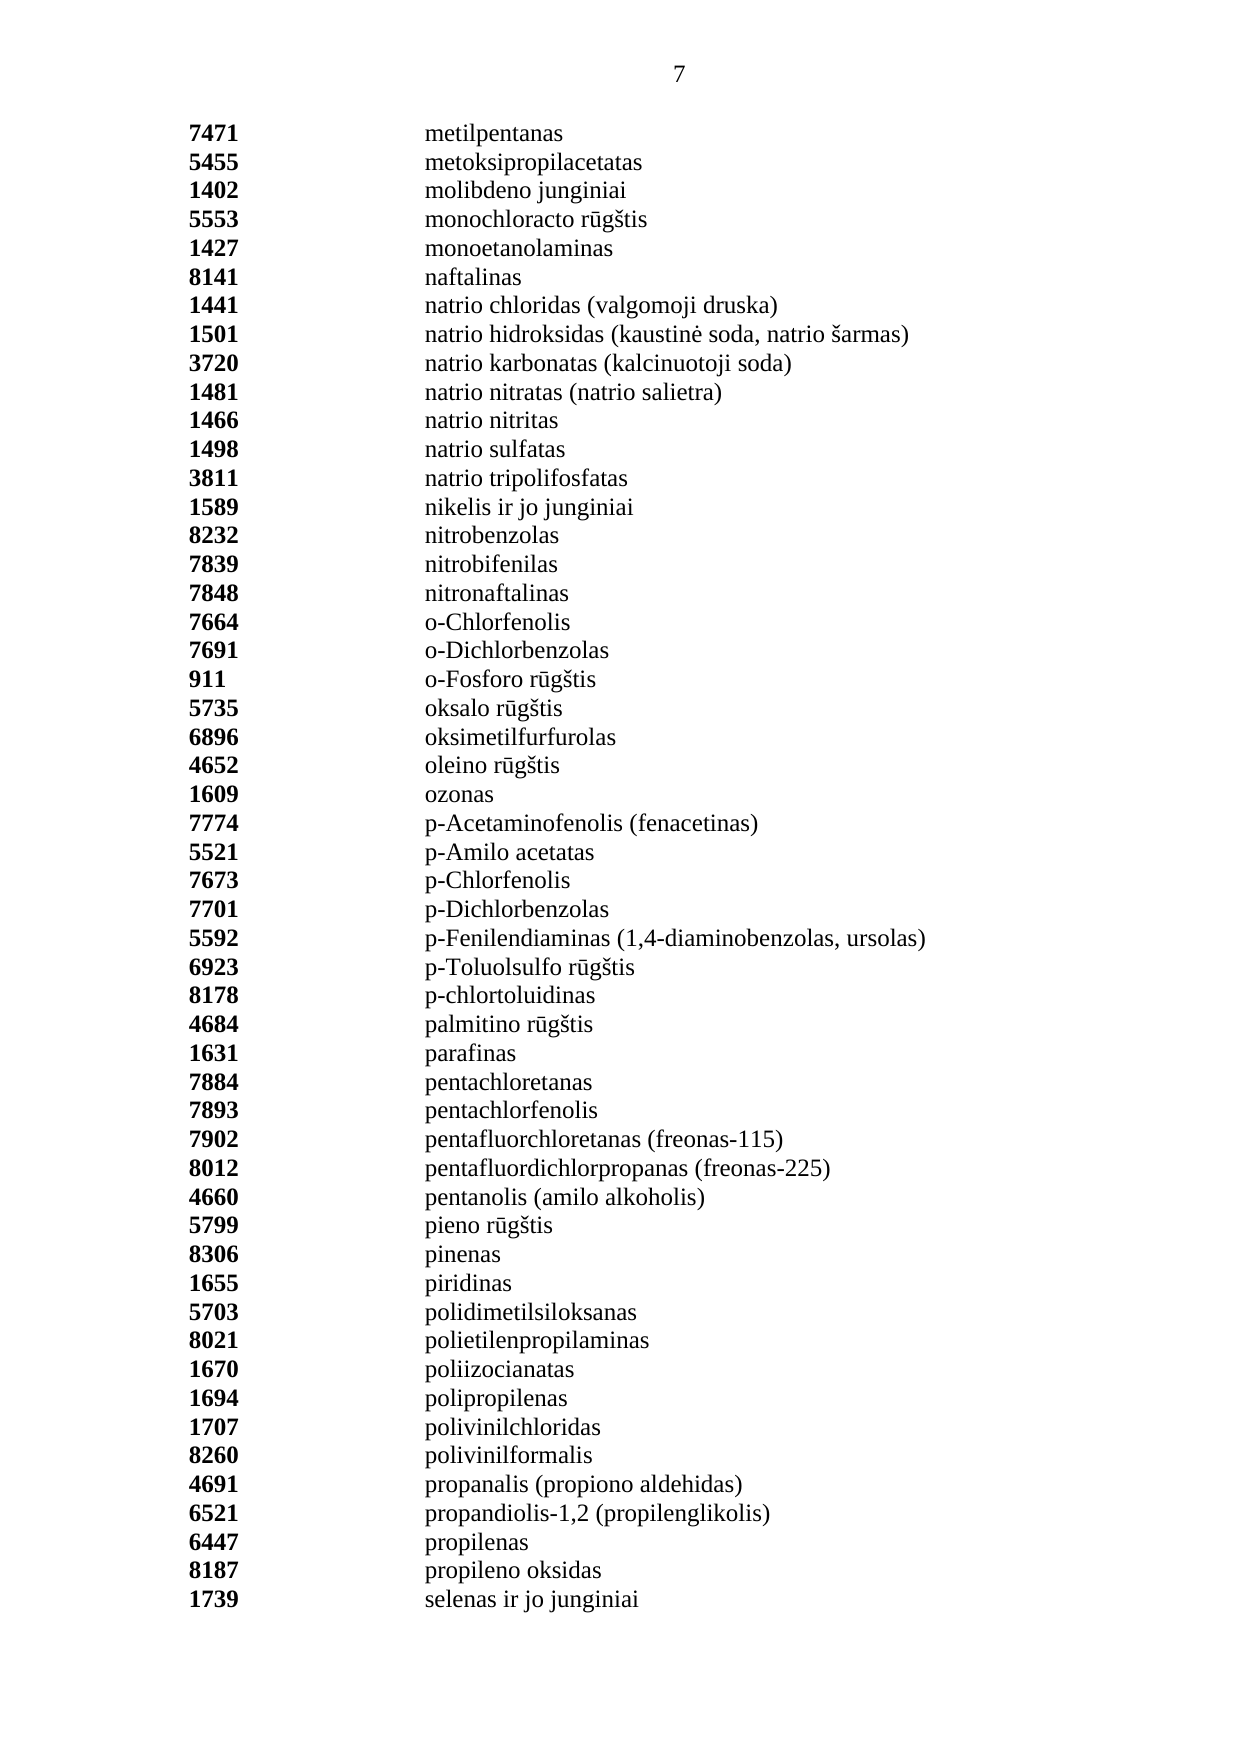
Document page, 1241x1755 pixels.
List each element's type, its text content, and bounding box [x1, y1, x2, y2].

table_cell monoetanolaminas [413, 233, 1181, 262]
table_cell nitrobifenilas [413, 549, 1181, 578]
table_cell 7664 [177, 607, 413, 636]
table_cell 7902 [177, 1124, 413, 1153]
table_cell 8187 [177, 1556, 413, 1584]
table_cell 3720 [177, 348, 413, 377]
table_cell oksalo rūgštis [413, 693, 1181, 722]
table_cell naftalinas [413, 262, 1181, 291]
table_cell 7701 [177, 894, 413, 923]
table_cell 1427 [177, 233, 413, 262]
table_cell p-Amilo acetatas [413, 837, 1181, 866]
table_cell pieno rūgštis [413, 1211, 1181, 1239]
table_cell poliizocianatas [413, 1354, 1181, 1383]
table_cell 5553 [177, 204, 413, 233]
table_cell 5735 [177, 693, 413, 722]
table_cell 4691 [177, 1469, 413, 1498]
table_cell 5799 [177, 1211, 413, 1239]
table_cell 7691 [177, 636, 413, 664]
table_cell oleino rūgštis [413, 751, 1181, 779]
table_cell molibdeno junginiai [413, 176, 1181, 204]
table_cell 1498 [177, 434, 413, 463]
table_cell p-Toluolsulfo rūgštis [413, 952, 1181, 981]
table_cell 1402 [177, 176, 413, 204]
table_cell natrio tripolifosfatas [413, 463, 1181, 492]
table_cell selenas ir jo junginiai [413, 1584, 1181, 1613]
table_cell pentafluorchloretanas (freonas-115) [413, 1124, 1181, 1153]
table_cell p-Fenilendiaminas (1,4-diaminobenzolas, ursolas) [413, 923, 1181, 952]
table_cell 5521 [177, 837, 413, 866]
table_cell natrio sulfatas [413, 434, 1181, 463]
table_cell 4652 [177, 751, 413, 779]
table_cell 5592 [177, 923, 413, 952]
table_cell natrio hidroksidas (kaustinė soda, natrio šarmas) [413, 319, 1181, 348]
table_cell 1589 [177, 492, 413, 521]
table_cell metoksipropilacetatas [413, 147, 1181, 176]
table_cell natrio nitritas [413, 406, 1181, 434]
table_cell polidimetilsiloksanas [413, 1297, 1181, 1326]
table_cell 1707 [177, 1412, 413, 1441]
table_cell pentafluordichlorpropanas (freonas-225) [413, 1153, 1181, 1182]
table_cell 1694 [177, 1383, 413, 1412]
table_cell pentanolis (amilo alkoholis) [413, 1182, 1181, 1211]
table_cell 6923 [177, 952, 413, 981]
table_cell 1441 [177, 291, 413, 319]
table_cell 1739 [177, 1584, 413, 1613]
table_cell 7774 [177, 808, 413, 837]
table_cell propandiolis-1,2 (propilenglikolis) [413, 1498, 1181, 1527]
table_cell natrio karbonatas (kalcinuotoji soda) [413, 348, 1181, 377]
table_cell propileno oksidas [413, 1556, 1181, 1584]
table_cell 7848 [177, 578, 413, 607]
table_cell polivinilchloridas [413, 1412, 1181, 1441]
table_cell 5455 [177, 147, 413, 176]
table_cell nitronaftalinas [413, 578, 1181, 607]
table_cell p-Dichlorbenzolas [413, 894, 1181, 923]
table_cell propilenas [413, 1527, 1181, 1556]
table_cell natrio chloridas (valgomoji druska) [413, 291, 1181, 319]
table_cell 7839 [177, 549, 413, 578]
table_cell pentachlorfenolis [413, 1096, 1181, 1124]
table_cell p-Chlorfenolis [413, 866, 1181, 894]
table_cell p-chlortoluidinas [413, 981, 1181, 1009]
table_cell polipropilenas [413, 1383, 1181, 1412]
table_cell propanalis (propiono aldehidas) [413, 1469, 1181, 1498]
table_cell 1631 [177, 1038, 413, 1067]
table_cell ozonas [413, 779, 1181, 808]
table_cell polivinilformalis [413, 1441, 1181, 1469]
table_cell monochloracto rūgštis [413, 204, 1181, 233]
table_cell 8021 [177, 1326, 413, 1354]
table_cell 6896 [177, 722, 413, 751]
table_cell 1466 [177, 406, 413, 434]
table_cell 6521 [177, 1498, 413, 1527]
table_cell palmitino rūgštis [413, 1009, 1181, 1038]
table_cell o-Chlorfenolis [413, 607, 1181, 636]
table_cell 1655 [177, 1268, 413, 1297]
table_cell p-Acetaminofenolis (fenacetinas) [413, 808, 1181, 837]
table_cell natrio nitratas (natrio salietra) [413, 377, 1181, 406]
table_cell o-Fosforo rūgštis [413, 664, 1181, 693]
table_cell piridinas [413, 1268, 1181, 1297]
table_cell 8260 [177, 1441, 413, 1469]
table_cell metilpentanas [413, 118, 1181, 147]
table_cell 8178 [177, 981, 413, 1009]
table_cell nitrobenzolas [413, 521, 1181, 549]
table_cell 8012 [177, 1153, 413, 1182]
table_cell pinenas [413, 1239, 1181, 1268]
table_cell polietilenpropilaminas [413, 1326, 1181, 1354]
table_cell 4684 [177, 1009, 413, 1038]
table_cell 7893 [177, 1096, 413, 1124]
table_cell 4660 [177, 1182, 413, 1211]
table_cell 1501 [177, 319, 413, 348]
table_cell 1481 [177, 377, 413, 406]
table_cell pentachloretanas [413, 1067, 1181, 1096]
table_cell 1609 [177, 779, 413, 808]
table_cell 7884 [177, 1067, 413, 1096]
table_cell 7673 [177, 866, 413, 894]
table_cell 8232 [177, 521, 413, 549]
table_cell 911 [177, 664, 413, 693]
table_cell 5703 [177, 1297, 413, 1326]
table_cell 8141 [177, 262, 413, 291]
table_cell 3811 [177, 463, 413, 492]
table_cell 8306 [177, 1239, 413, 1268]
table_cell 6447 [177, 1527, 413, 1556]
table_cell 7471 [177, 118, 413, 147]
table_cell oksimetilfurfurolas [413, 722, 1181, 751]
table_cell parafinas [413, 1038, 1181, 1067]
table_cell o-Dichlorbenzolas [413, 636, 1181, 664]
table_cell nikelis ir jo junginiai [413, 492, 1181, 521]
table_cell 1670 [177, 1354, 413, 1383]
